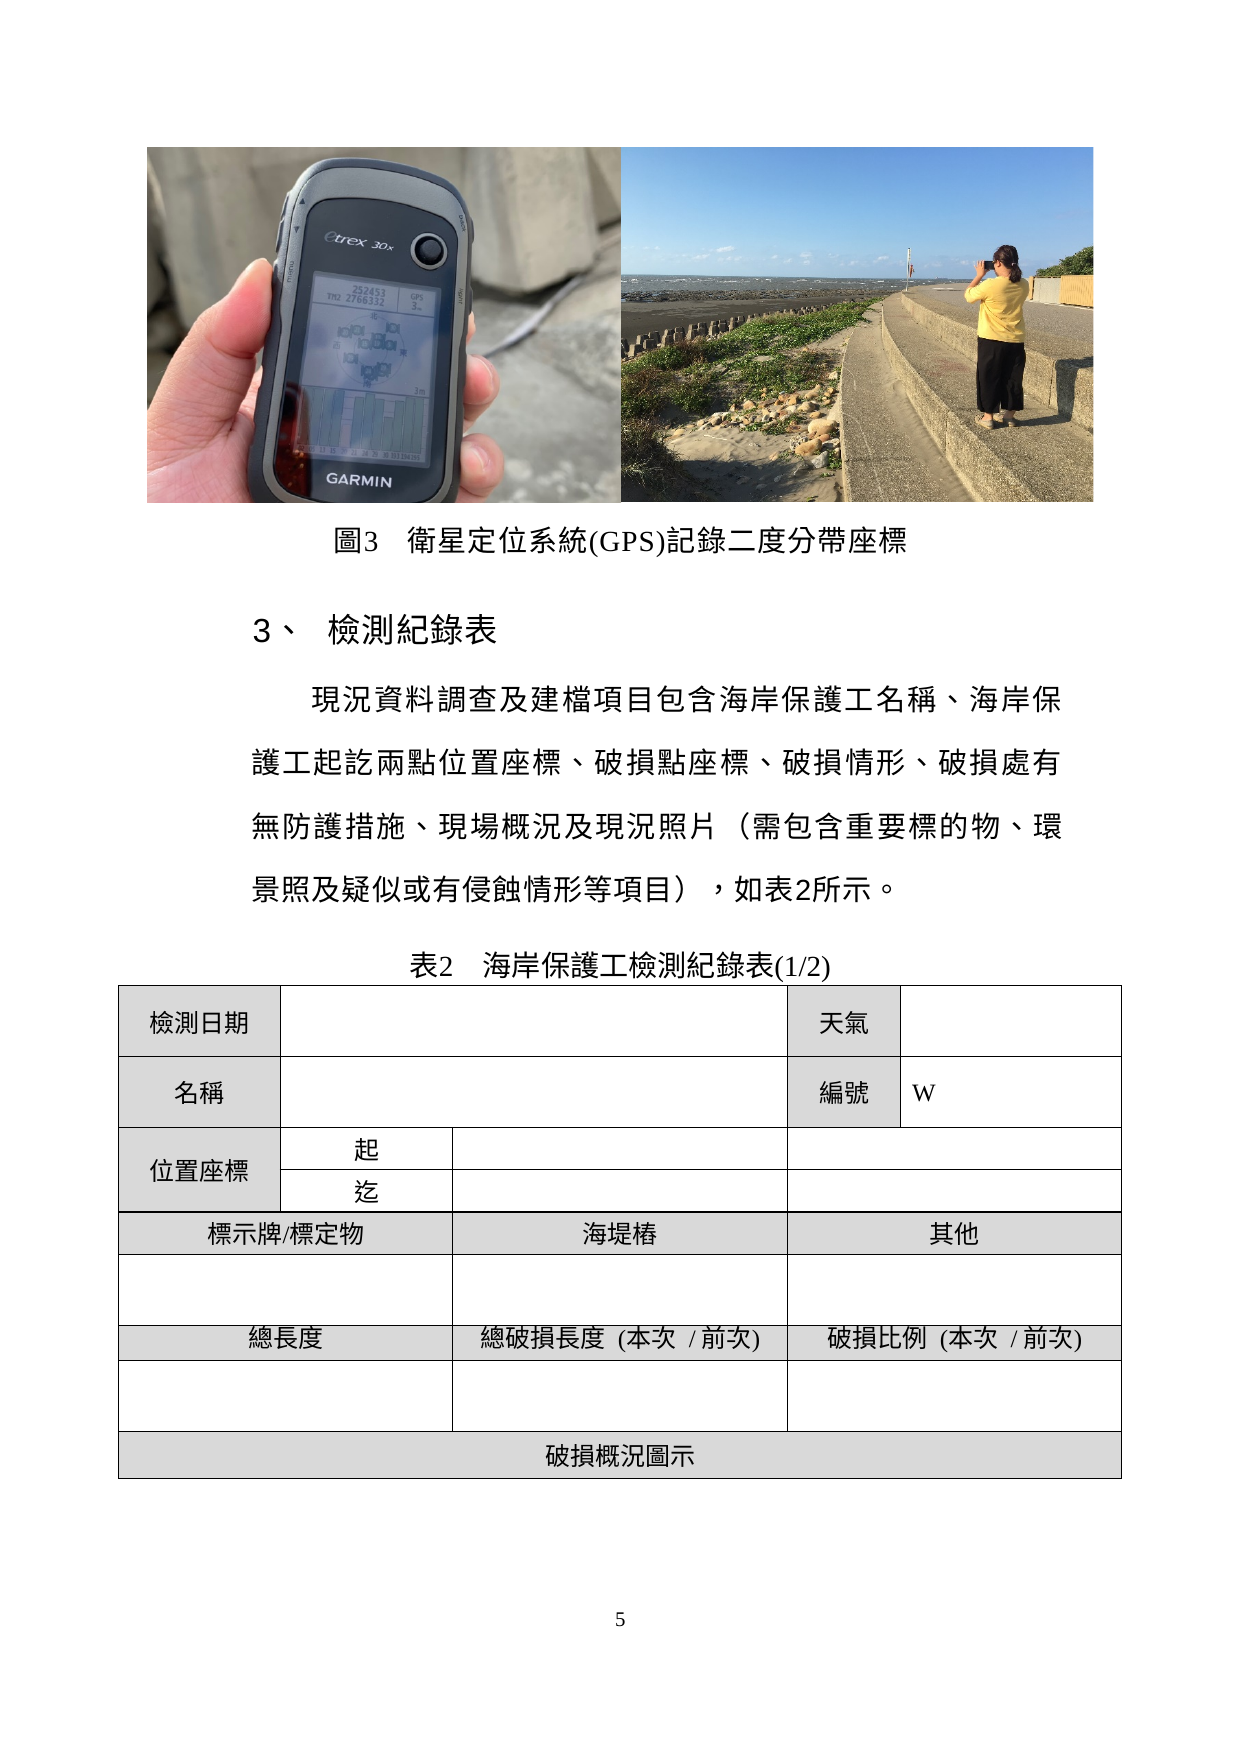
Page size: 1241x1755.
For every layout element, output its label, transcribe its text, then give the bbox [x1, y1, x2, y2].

table_cell [453, 1255, 787, 1324]
text 圖3 衛星定位系統(GPS)記錄二度分帶座標 [177, 517, 1063, 559]
table_cell [788, 1361, 1121, 1431]
table_cell 總長度 [119, 1326, 452, 1360]
table_cell [281, 1057, 787, 1127]
table_cell [788, 1128, 1121, 1169]
table_header [281, 986, 787, 1056]
table_cell 總破損長度 (本次 / 前次) [453, 1326, 787, 1360]
table_cell 破損概況圖示 [119, 1432, 1121, 1478]
text 表2 海岸保護工檢測紀錄表(1/2) [177, 943, 1063, 985]
table_cell 標示牌/標定物 [119, 1213, 452, 1254]
table_cell 名稱 [119, 1057, 280, 1127]
table_cell 迄 [281, 1170, 452, 1211]
table_header 檢測日期 [119, 986, 280, 1056]
table_cell 海堤樁 [453, 1213, 787, 1254]
table_cell 起 [281, 1128, 452, 1169]
table_cell [119, 1361, 452, 1431]
list 檢測紀錄表 [252, 603, 1063, 652]
table_cell [453, 1170, 787, 1211]
table_cell 其他 [788, 1213, 1121, 1254]
table_cell W [901, 1057, 1121, 1127]
table_cell [119, 1255, 452, 1324]
table_cell [788, 1170, 1121, 1211]
text 現況資料調查及建檔項目包含海岸保護工名稱、海岸保護工起訖兩點位置座標、破損點座標、破損情形、破損處有無防護措施、現場概況及現況照片（需包含重要標的物、環景照及疑似或有侵蝕情形等項目），如表2所示。 [251, 677, 1063, 909]
table_cell [788, 1255, 1121, 1324]
table_cell [453, 1128, 787, 1169]
table_cell 破損比例 (本次 / 前次) [788, 1326, 1121, 1360]
table_header [901, 986, 1121, 1056]
table_cell 編號 [788, 1057, 900, 1127]
table_header 天氣 [788, 986, 900, 1056]
table_cell 位置座標 [119, 1128, 280, 1211]
table_cell [453, 1361, 787, 1431]
